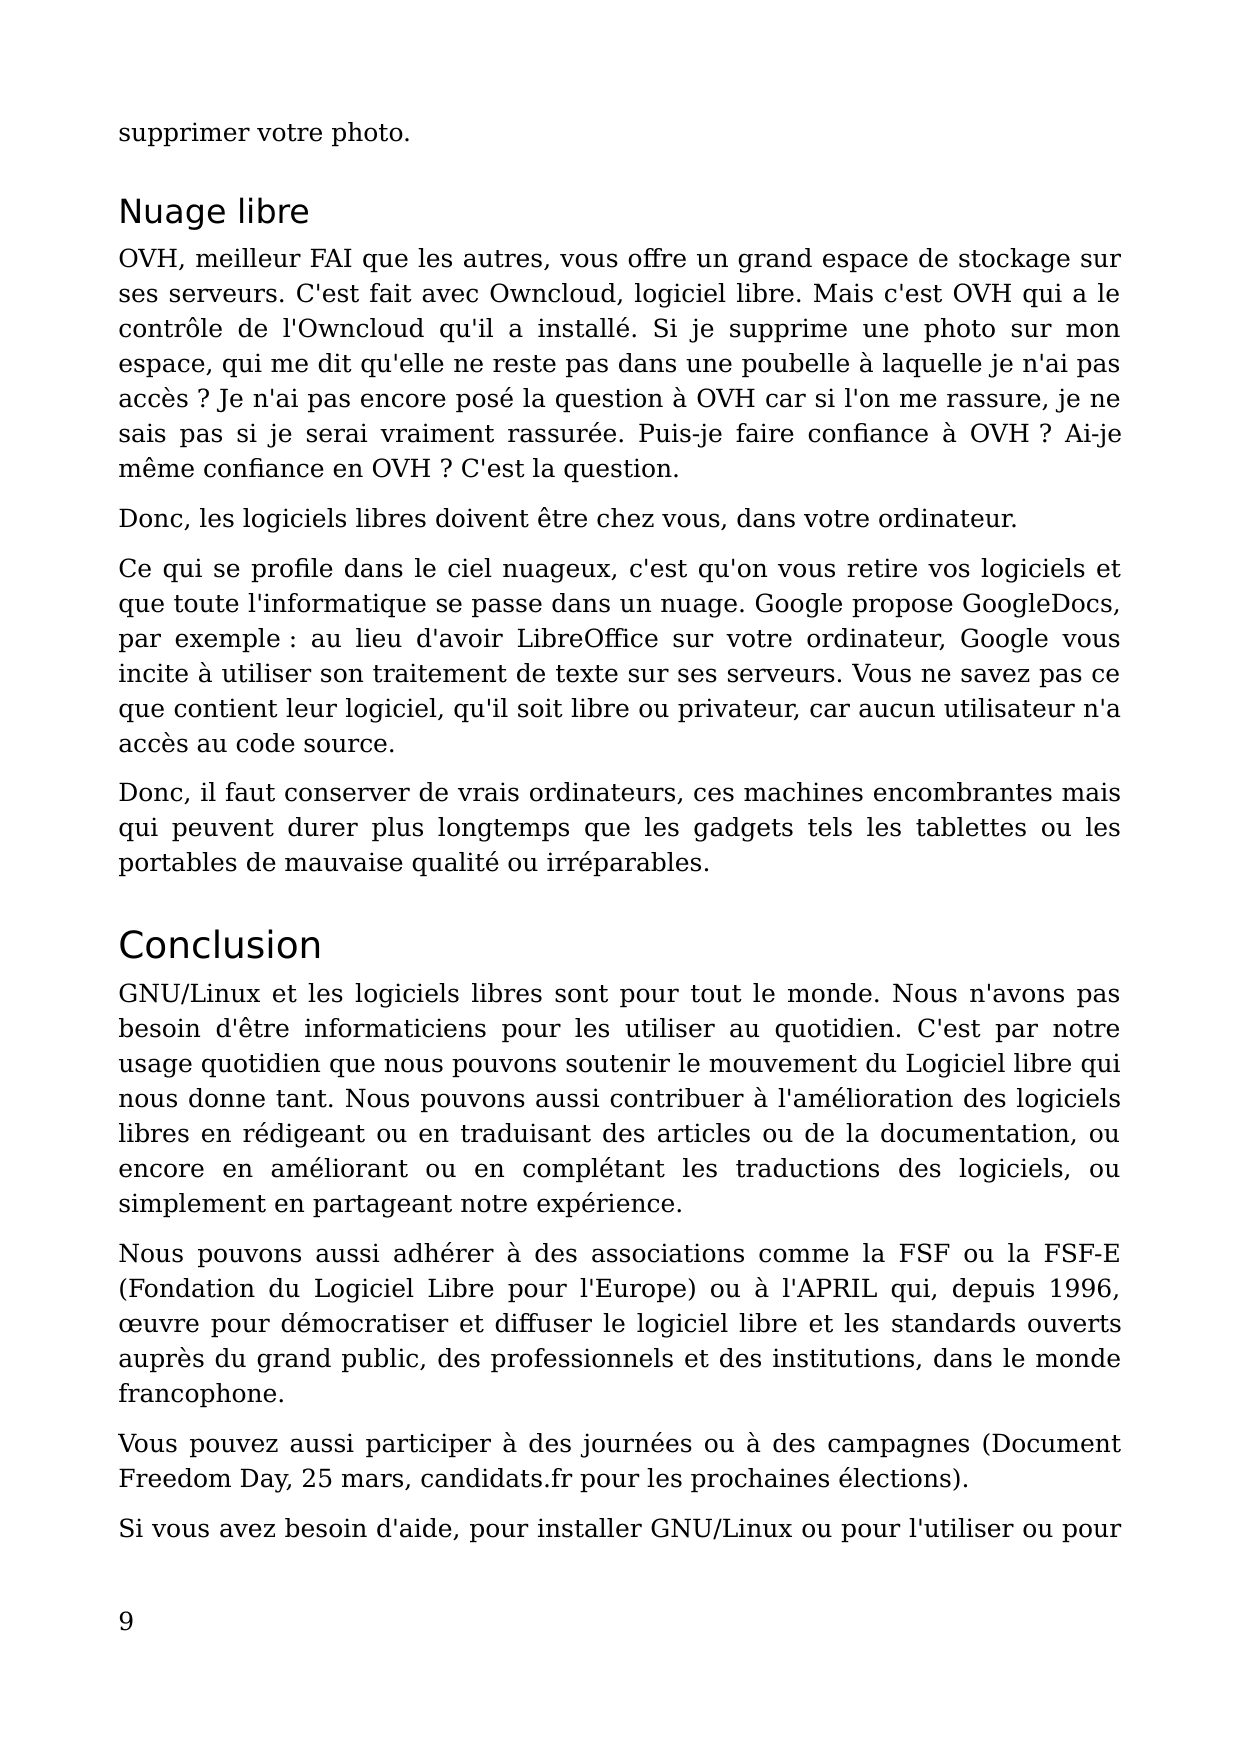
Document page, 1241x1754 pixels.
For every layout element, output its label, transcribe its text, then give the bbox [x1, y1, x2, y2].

text Ce qui se profile dans le ciel nuageux, c'est qu'on vous retire vos logiciels et que toute l'informatique se passe dans un nuage. Google propose GoogleDocs, par exemple : au lieu d'avoir LibreOffice sur votre ordinateur, Google vous incite à utiliser son traitement de texte sur ses serveurs. Vous ne savez pas ce que contient leur logiciel, qu'il soit libre ou privateur, car aucun utilisateur n'a accès au code source. [118, 554, 1122, 758]
text Vous pouvez aussi participer à des journées ou à des campagnes (Document Freedom Day, 25 mars, candidats.fr pour les prochaines élections). [118, 1429, 1122, 1493]
text supprimer votre photo. [118, 118, 1122, 147]
text Donc, les logiciels libres doivent être chez vous, dans votre ordinateur. [118, 504, 1122, 533]
text OVH, meilleur FAI que les autres, vous offre un grand espace de stockage sur ses serveurs. C'est fait avec Owncloud, logiciel libre. Mais c'est OVH qui a le contrôle de l'Owncloud qu'il a installé. Si je supprime une photo sur mon espace, qui me dit qu'elle ne reste pas dans une poubelle à laquelle je n'ai pas accès ? Je n'ai pas encore posé la question à OVH car si l'on me rassure, je ne sais pas si je serai vraiment rassurée. Puis-je faire confiance à OVH ? Ai-je même confiance en OVH ? C'est la question. [118, 244, 1122, 483]
text Si vous avez besoin d'aide, pour installer GNU/Linux ou pour l'utiliser ou pour [118, 1514, 1122, 1543]
text Nous pouvons aussi adhérer à des associations comme la FSF ou la FSF-E (Fondation du Logiciel Libre pour l'Europe) ou à l'APRIL qui, depuis 1996, œuvre pour démocratiser et diffuser le logiciel libre et les standards ouverts auprès du grand public, des professionnels et des institutions, dans le monde francophone. [118, 1239, 1122, 1408]
subtitle Nuage libre [118, 193, 1122, 232]
text Donc, il faut conserver de vrais ordinateurs, ces machines encombrantes mais qui peuvent durer plus longtemps que les gadgets tels les tablettes ou les portables de mauvaise qualité ou irréparables. [118, 779, 1122, 878]
text GNU/Linux et les logiciels libres sont pour tout le monde. Nous n'avons pas besoin d'être informaticiens pour les utiliser au quotidien. C'est par notre usage quotidien que nous pouvons soutenir le mouvement du Logiciel libre qui nous donne tant. Nous pouvons aussi contribuer à l'amélioration des logiciels libres en rédigeant ou en traduisant des articles ou de la documentation, ou encore en améliorant ou en complétant les traductions des logiciels, ou simplement en partageant notre expérience. [118, 979, 1122, 1219]
subtitle Conclusion [118, 923, 1122, 967]
